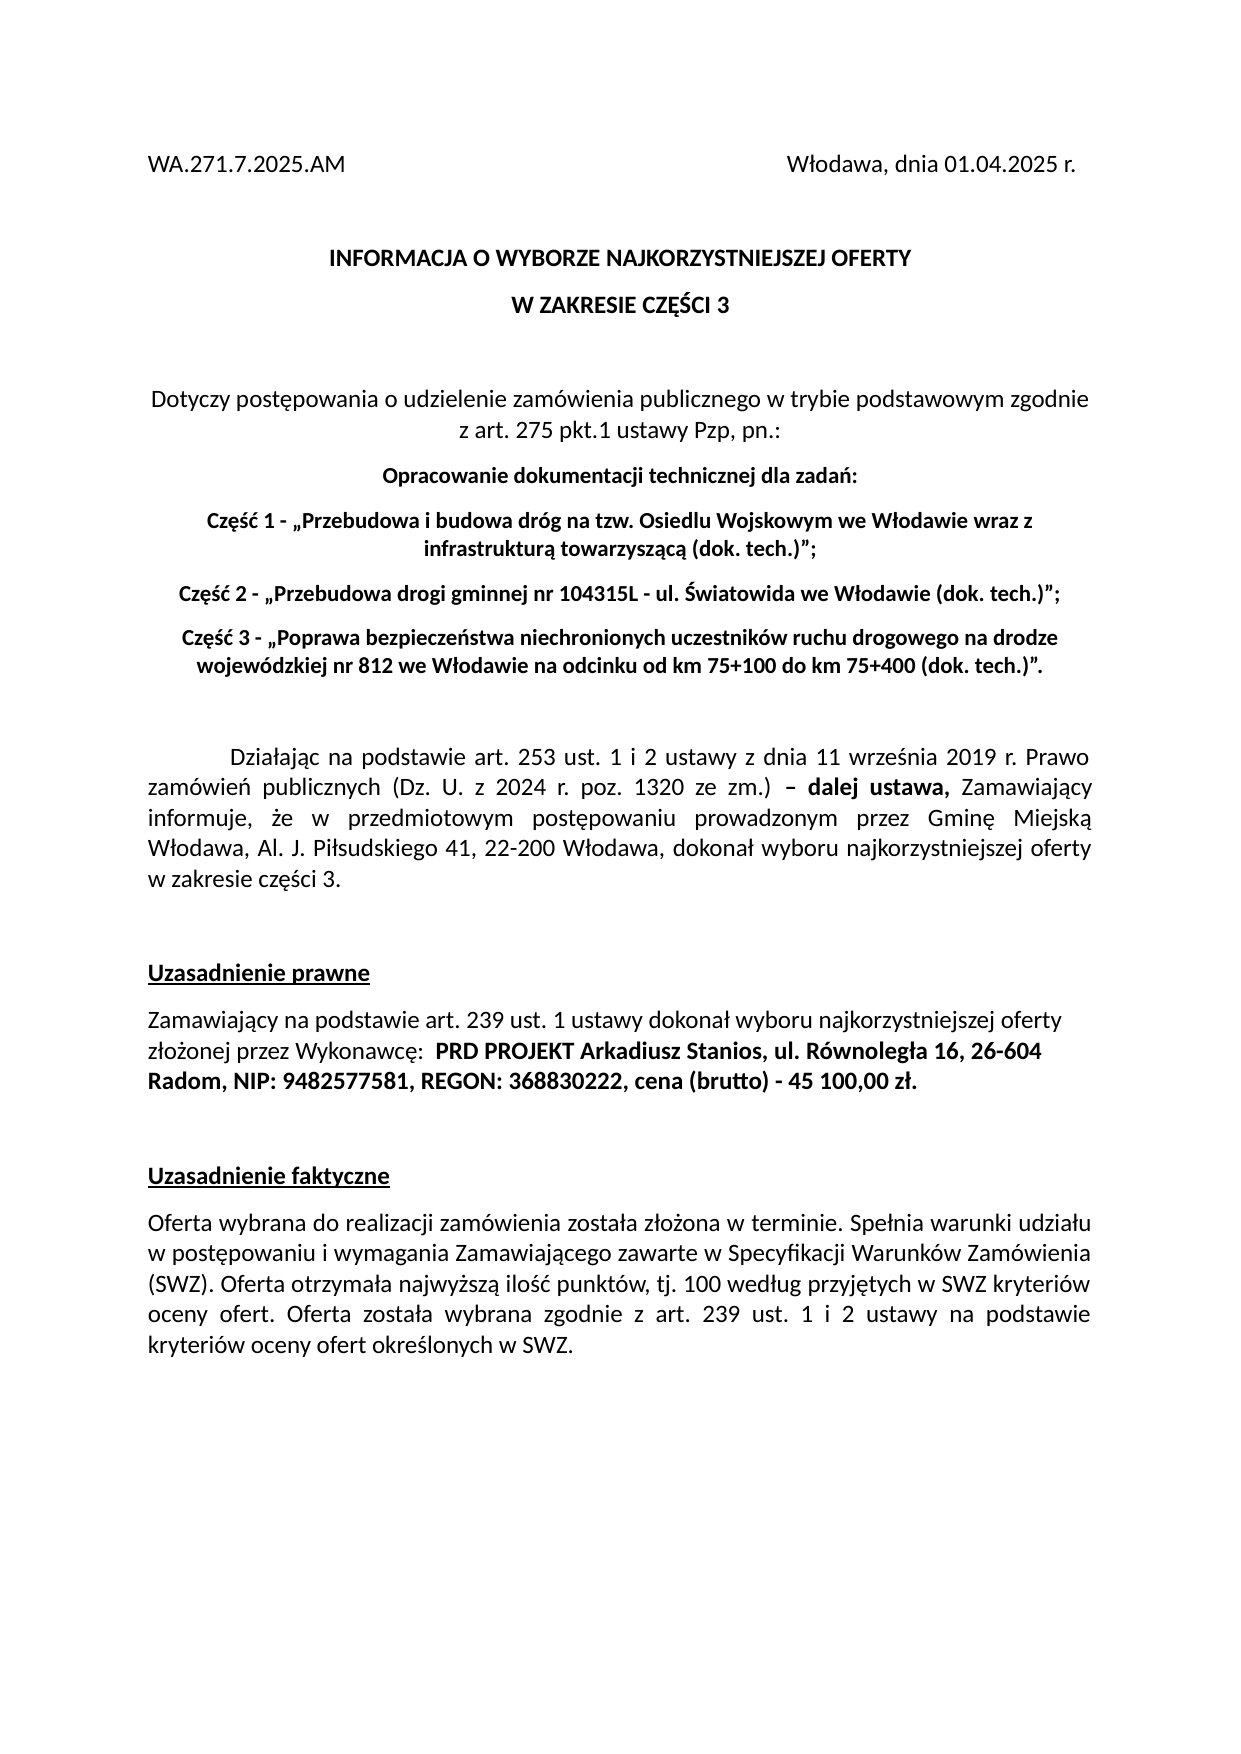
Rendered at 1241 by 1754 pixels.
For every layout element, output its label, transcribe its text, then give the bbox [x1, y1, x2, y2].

text Działając na podstawie art. 253 ust. 1 i 2 ustawy z dnia 11 września 2019 r. Prawo zamówień publicznych (Dz. U. z 2024 r. poz. 1320 ze zm.) – dalej ustawa, Zamawiający informuje, że w przedmiotowym postępowaniu prowadzonym przez Gminę Miejską Włodawa, Al. J. Piłsudskiego 41, 22-200 Włodawa, dokonał wyboru najkorzystniejszej oferty w zakresie części 3. [148, 741, 1092, 893]
text Część 2 - „Przebudowa drogi gminnej nr 104315L - ul. Światowida we Włodawie (dok. tech.)”; [148, 579, 1092, 607]
text Uzasadnienie prawne [148, 957, 1092, 988]
text Dotyczy postępowania o udzielenie zamówienia publicznego w trybie podstawowym zgodnie z art. 275 pkt.1 ustawy Pzp, pn.: [148, 384, 1092, 445]
text W ZAKRESIE CZĘŚCI 3 [148, 289, 1092, 320]
text Uzasadnienie faktyczne [148, 1160, 1092, 1190]
text Część 1 - „Przebudowa i budowa dróg na tzw. Osiedlu Wojskowym we Włodawie wraz z infrastrukturą towarzyszącą (dok. tech.)”; [148, 506, 1092, 562]
text WA.271.7.2025.AM Włodawa, dnia 01.04.2025 r. [148, 148, 1092, 178]
text Opracowanie dokumentacji technicznej dla zadań: [148, 461, 1092, 489]
text Oferta wybrana do realizacji zamówienia została złożona w terminie. Spełnia warunki udziału w postępowaniu i wymagania Zamawiającego zawarte w Specyfikacji Warunków Zamówienia (SWZ). Oferta otrzymała najwyższą ilość punktów, tj. 100 według przyjętych w SWZ kryteriów oceny ofert. Oferta została wybrana zgodnie z art. 239 ust. 1 i 2 ustawy na podstawie kryteriów oceny ofert określonych w SWZ. [148, 1207, 1092, 1360]
text Zamawiający na podstawie art. 239 ust. 1 ustawy dokonał wyboru najkorzystniejszej oferty złożonej przez Wykonawcę: PRD PROJEKT Arkadiusz Stanios, ul. Równoległa 16, 26-604 Radom, NIP: 9482577581, REGON: 368830222, cena (brutto) - 45 100,00 zł. [148, 1004, 1092, 1096]
text Część 3 - „Poprawa bezpieczeństwa niechronionych uczestników ruchu drogowego na drodze wojewódzkiej nr 812 we Włodawie na odcinku od km 75+100 do km 75+400 (dok. tech.)”. [148, 623, 1092, 679]
text INFORMACJA O WYBORZE NAJKORZYSTNIEJSZEJ OFERTY [148, 242, 1092, 273]
